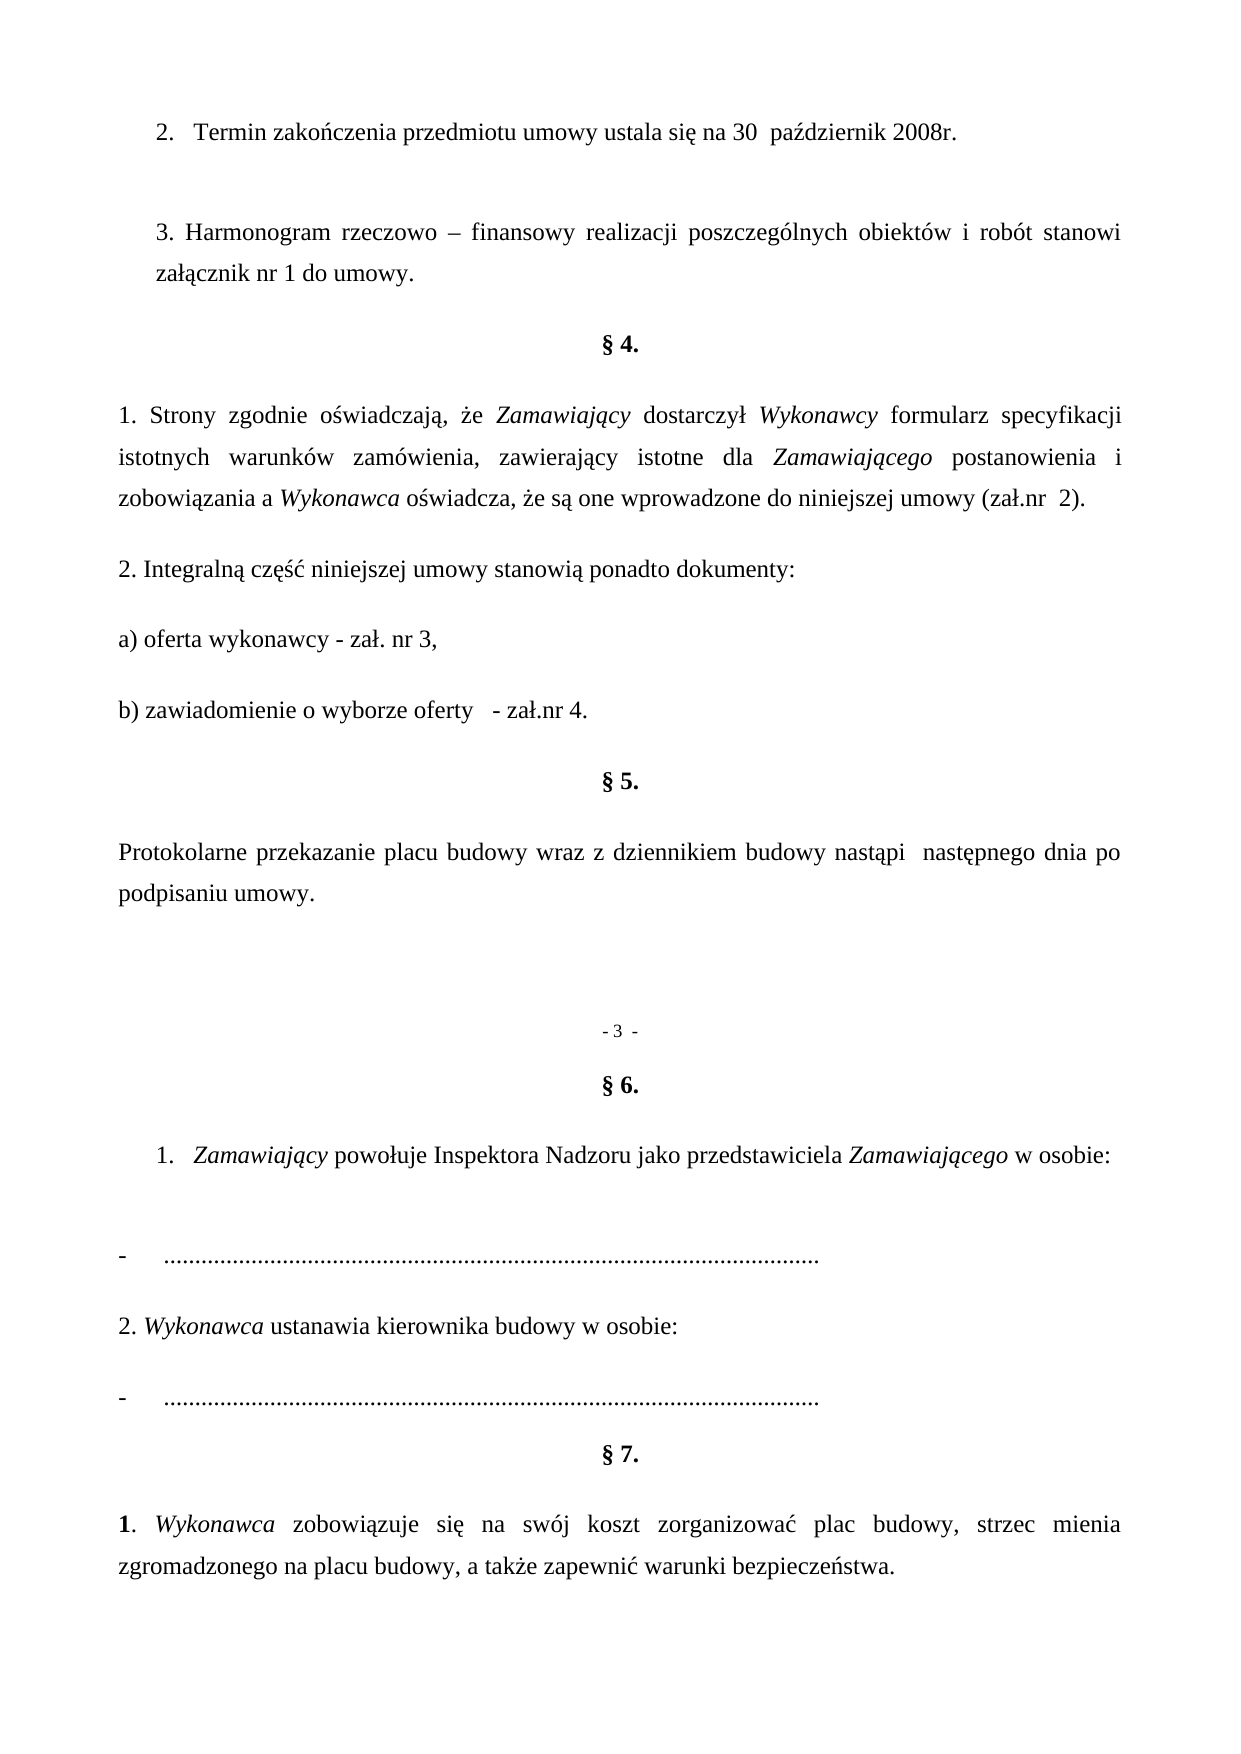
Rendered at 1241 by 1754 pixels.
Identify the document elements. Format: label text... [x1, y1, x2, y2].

text § 7. [118, 1440, 1122, 1467]
text a) oferta wykonawcy - zał. nr 3, [118, 626, 1122, 653]
text - ......................................................................................................... [118, 1241, 1122, 1269]
text § 4. [118, 330, 1122, 358]
text Protokolarne przekazanie placu budowy wraz z dziennikiem budowy nastąpi następnego dnia po podpisaniu umowy. [118, 838, 1122, 907]
text 3. Harmonogram rzeczowo – finansowy realizacji poszczególnych obiektów i robót stanowi załącznik nr 1 do umowy. [156, 218, 1122, 287]
list Zamawiający powołuje Inspektora Nadzoru jako przedstawiciela Zamawiającego w osobie: [156, 1141, 1122, 1169]
list Termin zakończenia przedmiotu umowy ustala się na 30 październik 2008r. [156, 118, 1122, 146]
text § 5. [118, 767, 1122, 795]
text - 3 - [118, 1021, 1122, 1042]
text - ......................................................................................................... [118, 1383, 1122, 1411]
text 2. Integralną część niniejszej umowy stanowią ponadto dokumenty: [118, 555, 1122, 583]
text 1. Wykonawca zobowiązuje się na swój koszt zorganizować plac budowy, strzec mienia zgromadzonego na placu budowy, a także zapewnić warunki bezpieczeństwa. [118, 1510, 1122, 1580]
text 2. Wykonawca ustanawia kierownika budowy w osobie: [118, 1312, 1122, 1340]
text b) zawiadomienie o wyborze oferty - zał.nr 4. [118, 696, 1122, 724]
text § 6. [118, 1071, 1122, 1098]
text 1. Strony zgodnie oświadczają, że Zamawiający dostarczył Wykonawcy formularz specyfikacji istotnych warunków zamówienia, zawierający istotne dla Zamawiającego postanowienia i zobowiązania a Wykonawca oświadcza, że są one wprowadzone do niniejszej umowy (zał.nr 2). [118, 401, 1122, 512]
